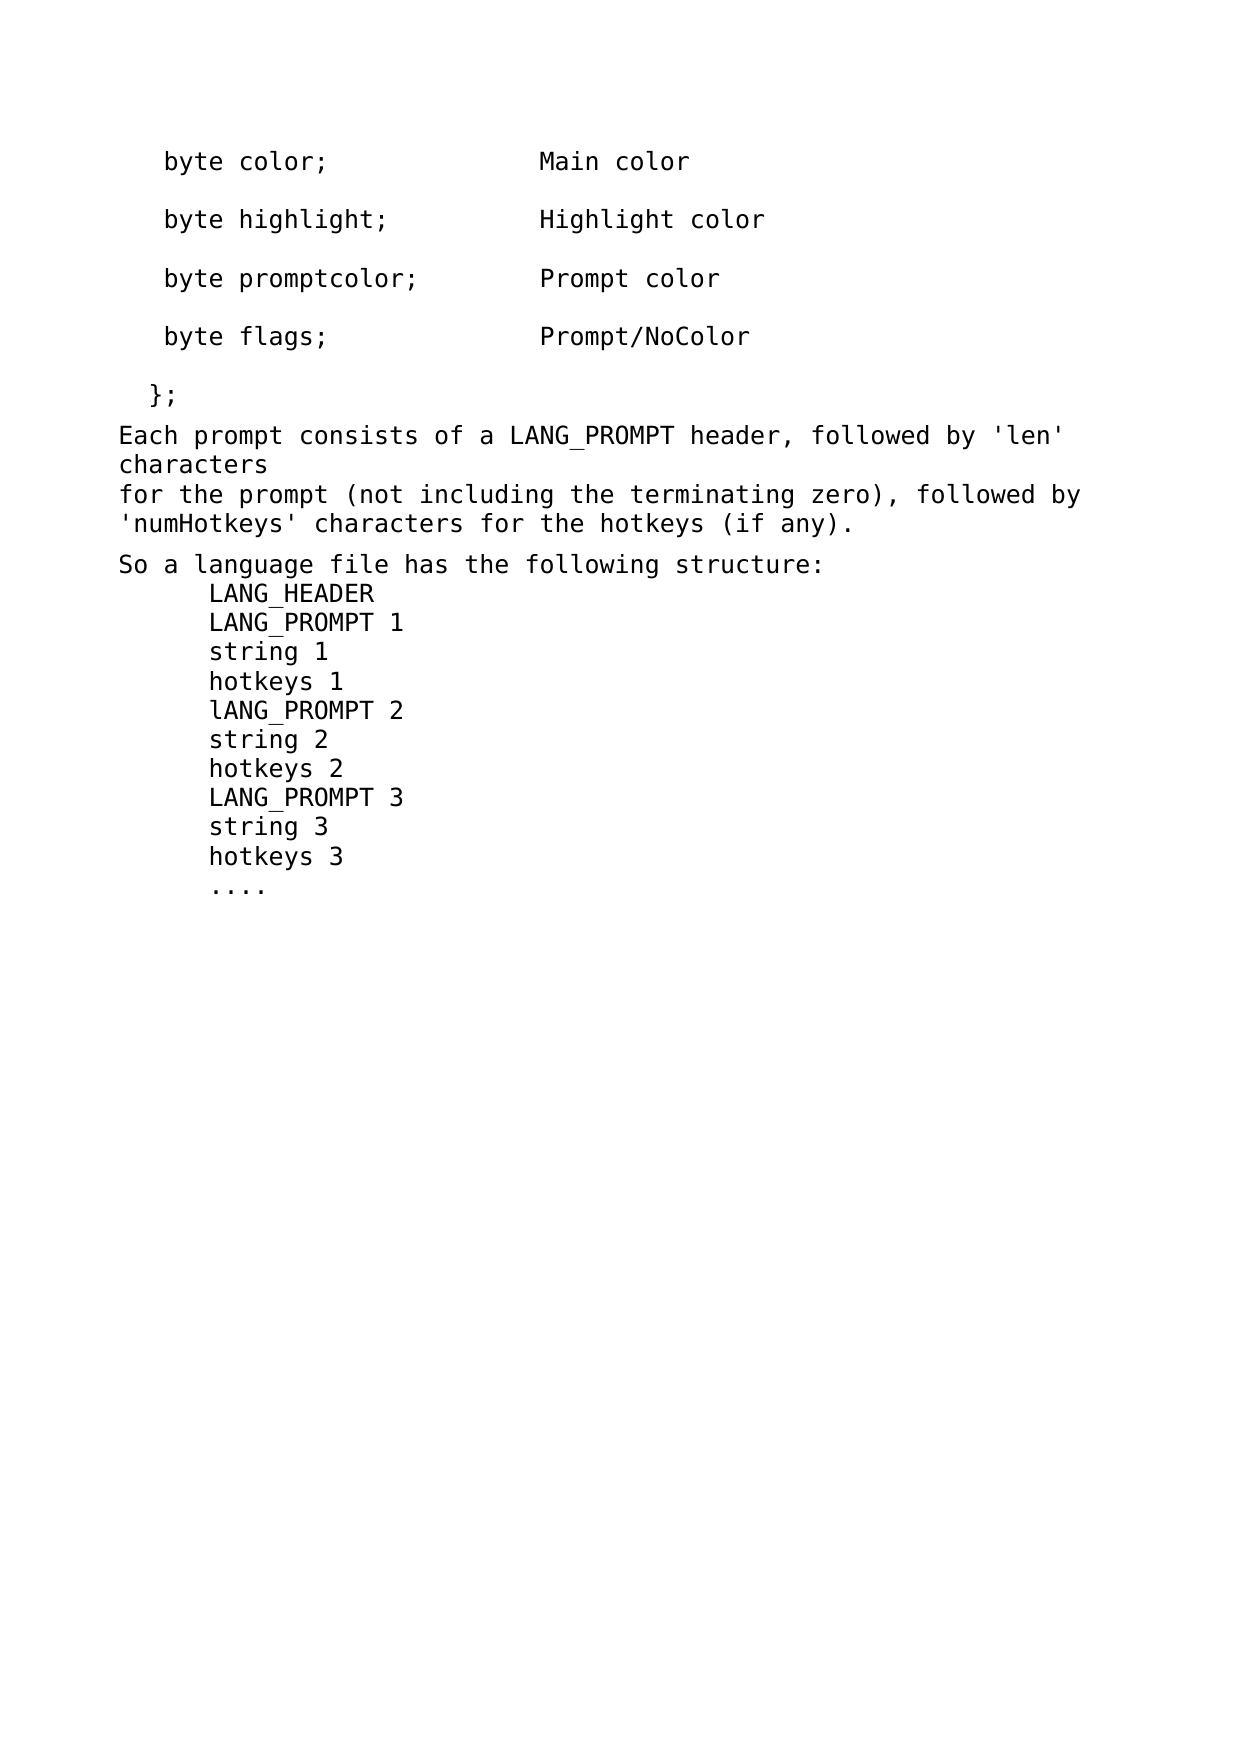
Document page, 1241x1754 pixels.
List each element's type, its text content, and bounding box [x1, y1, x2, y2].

text So a language file has the following structure: LANG_HEADER LANG_PROMPT 1 string 1 hotkeys 1 lANG_PROMPT 2 string 2 hotkeys 2 LANG_PROMPT 3 string 3 hotkeys 3 .... [118, 550, 1122, 900]
text byte color; Main color byte highlight; Highlight color byte promptcolor; Prompt color byte flags; Prompt/NoColor }; [118, 118, 1122, 410]
text Each prompt consists of a LANG_PROMPT header, followed by 'len' characters for the prompt (not including the terminating zero), followed by 'numHotkeys' characters for the hotkeys (if any). [118, 422, 1122, 538]
